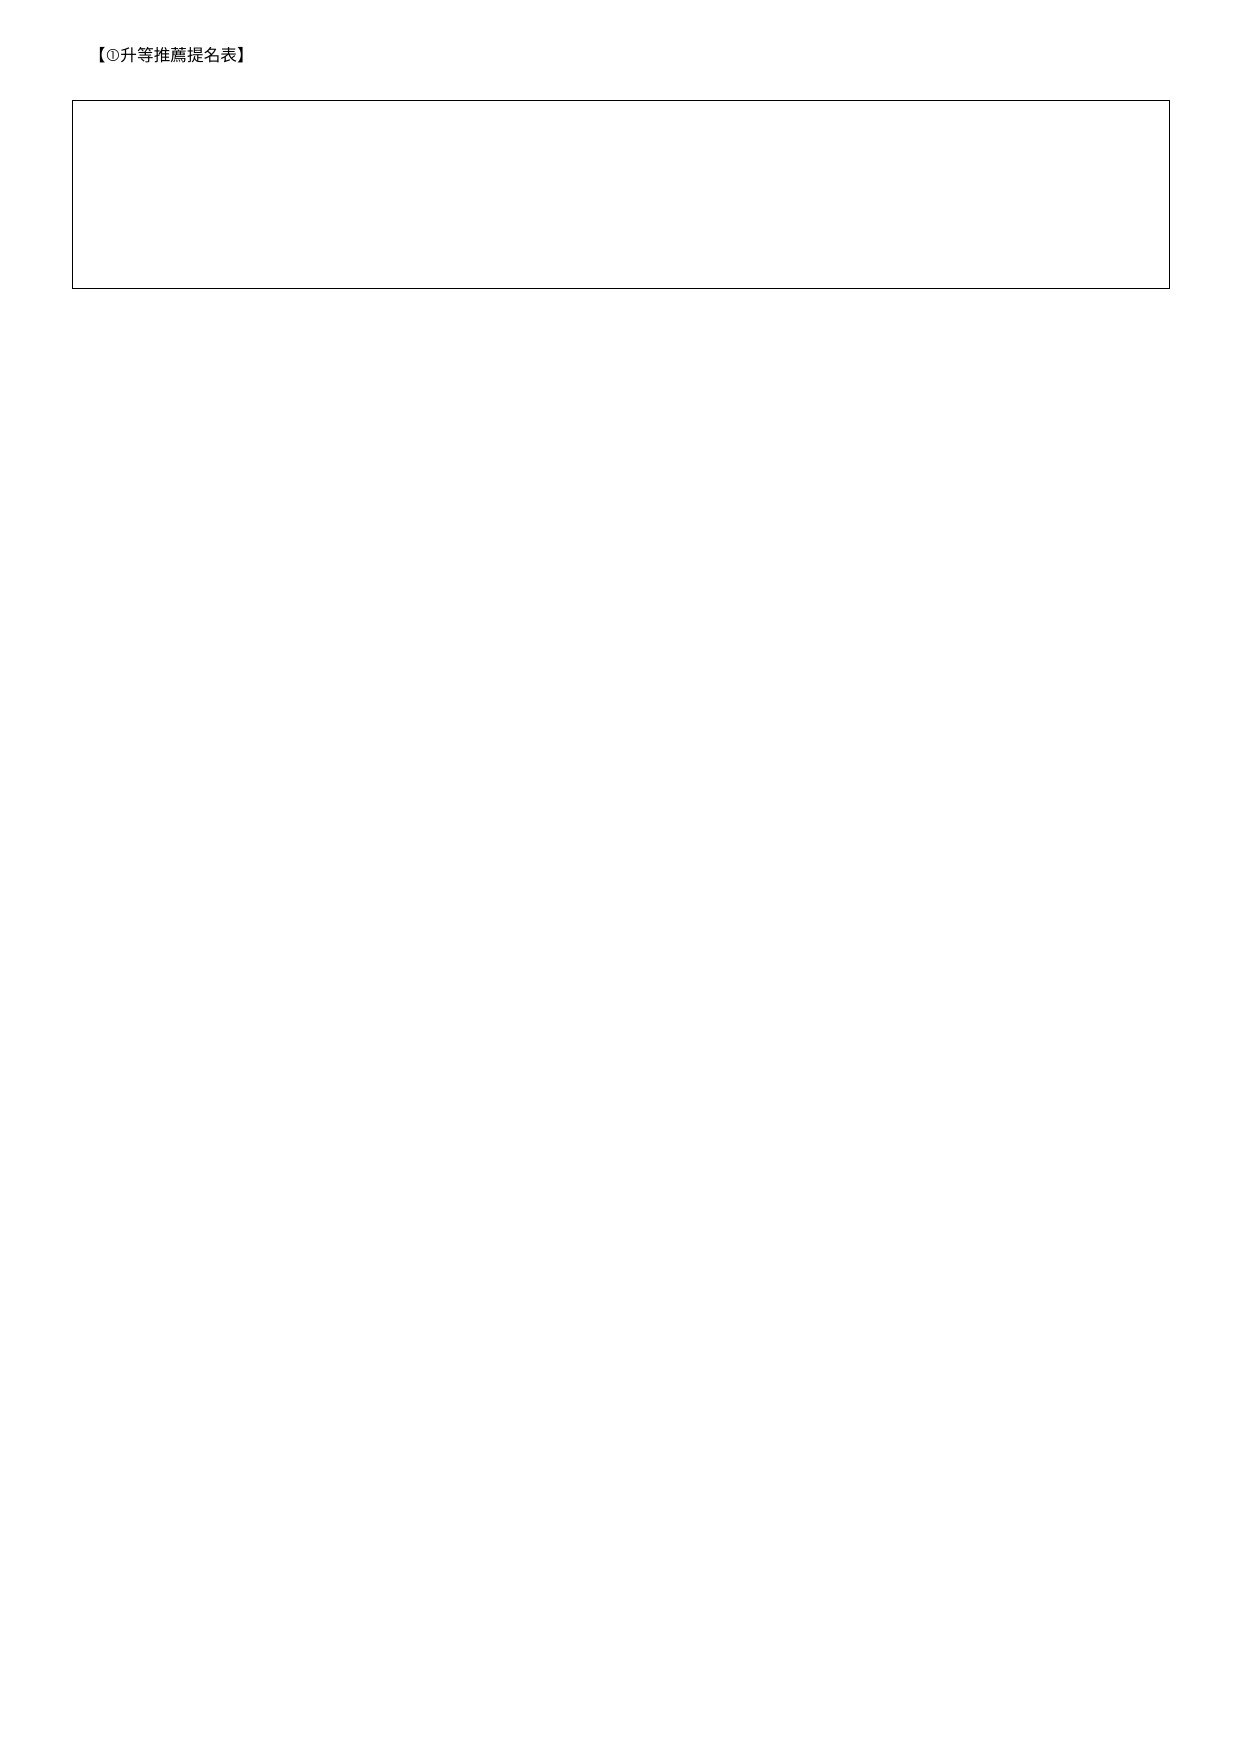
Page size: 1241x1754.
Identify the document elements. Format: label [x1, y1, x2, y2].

table_cell [73, 101, 1169, 288]
